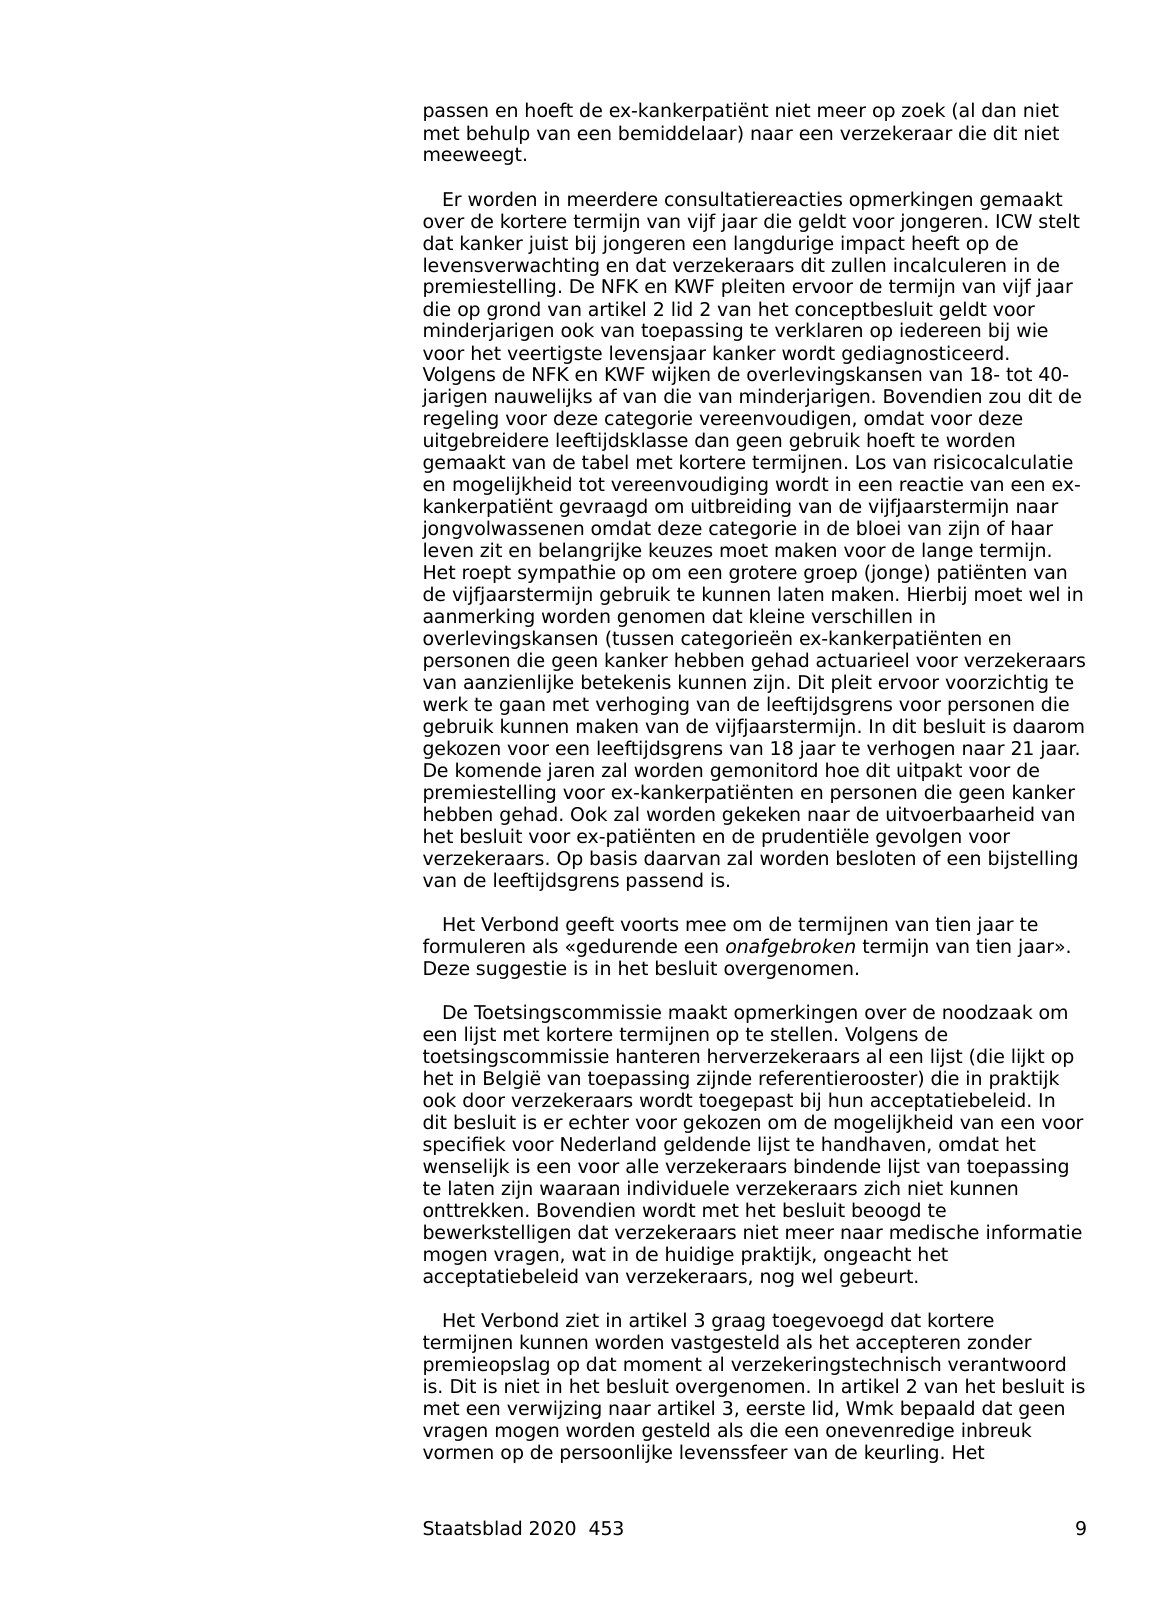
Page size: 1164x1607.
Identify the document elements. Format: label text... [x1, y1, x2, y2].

text Het Verbond geeft voorts mee om de termijnen van tien jaar te formuleren als «gedurende een onafgebroken termijn van tien jaar». Deze suggestie is in het besluit overgenomen. [422, 914, 1087, 980]
text passen en hoeft de ex-kankerpatiënt niet meer op zoek (al dan niet met behulp van een bemiddelaar) naar een verzekeraar die dit niet meeweegt. [422, 100, 1087, 166]
text Het Verbond ziet in artikel 3 graag toegevoegd dat kortere termijnen kunnen worden vastgesteld als het accepteren zonder premieopslag op dat moment al verzekeringstechnisch verantwoord is. Dit is niet in het besluit overgenomen. In artikel 2 van het besluit is met een verwijzing naar artikel 3, eerste lid, Wmk bepaald dat geen vragen mogen worden gesteld als die een onevenredige inbreuk vormen op de persoonlijke levenssfeer van de keurling. Het [422, 1310, 1087, 1464]
text De Toetsingscommissie maakt opmerkingen over de noodzaak om een lijst met kortere termijnen op te stellen. Volgens de toetsingscommissie hanteren herverzekeraars al een lijst (die lijkt op het in België van toepassing zijnde referentierooster) die in praktijk ook door verzekeraars wordt toegepast bij hun acceptatiebeleid. In dit besluit is er echter voor gekozen om de mogelijkheid van een voor specifiek voor Nederland geldende lijst te handhaven, omdat het wenselijk is een voor alle verzekeraars bindende lijst van toepassing te laten zijn waaraan individuele verzekeraars zich niet kunnen onttrekken. Bovendien wordt met het besluit beoogd te bewerkstelligen dat verzekeraars niet meer naar medische informatie mogen vragen, wat in de huidige praktijk, ongeacht het acceptatiebeleid van verzekeraars, nog wel gebeurt. [422, 1002, 1087, 1288]
text Er worden in meerdere consultatiereacties opmerkingen gemaakt over de kortere termijn van vijf jaar die geldt voor jongeren. ICW stelt dat kanker juist bij jongeren een langdurige impact heeft op de levensverwachting en dat verzekeraars dit zullen incalculeren in de premiestelling. De NFK en KWF pleiten ervoor de termijn van vijf jaar die op grond van artikel 2 lid 2 van het conceptbesluit geldt voor minderjarigen ook van toepassing te verklaren op iedereen bij wie voor het veertigste levensjaar kanker wordt gediagnosticeerd. Volgens de NFK en KWF wijken de overlevingskansen van 18- tot 40-jarigen nauwelijks af van die van minderjarigen. Bovendien zou dit de regeling voor deze categorie vereenvoudigen, omdat voor deze uitgebreidere leeftijdsklasse dan geen gebruik hoeft te worden gemaakt van de tabel met kortere termijnen. Los van risicocalculatie en mogelijkheid tot vereenvoudiging wordt in een reactie van een ex-kankerpatiënt gevraagd om uitbreiding van de vijfjaarstermijn naar jongvolwassenen omdat deze categorie in de bloei van zijn of haar leven zit en belangrijke keuzes moet maken voor de lange termijn. Het roept sympathie op om een grotere groep (jonge) patiënten van de vijfjaarstermijn gebruik te kunnen laten maken. Hierbij moet wel in aanmerking worden genomen dat kleine verschillen in overlevingskansen (tussen categorieën ex-kankerpatiënten en personen die geen kanker hebben gehad actuarieel voor verzekeraars van aanzienlijke betekenis kunnen zijn. Dit pleit ervoor voorzichtig te werk te gaan met verhoging van de leeftijdsgrens voor personen die gebruik kunnen maken van de vijfjaarstermijn. In dit besluit is daarom gekozen voor een leeftijdsgrens van 18 jaar te verhogen naar 21 jaar. De komende jaren zal worden gemonitord hoe dit uitpakt voor de premiestelling voor ex-kankerpatiënten en personen die geen kanker hebben gehad. Ook zal worden gekeken naar de uitvoerbaarheid van het besluit voor ex-patiënten en de prudentiële gevolgen voor verzekeraars. Op basis daarvan zal worden besloten of een bijstelling van de leeftijdsgrens passend is. [422, 188, 1087, 892]
